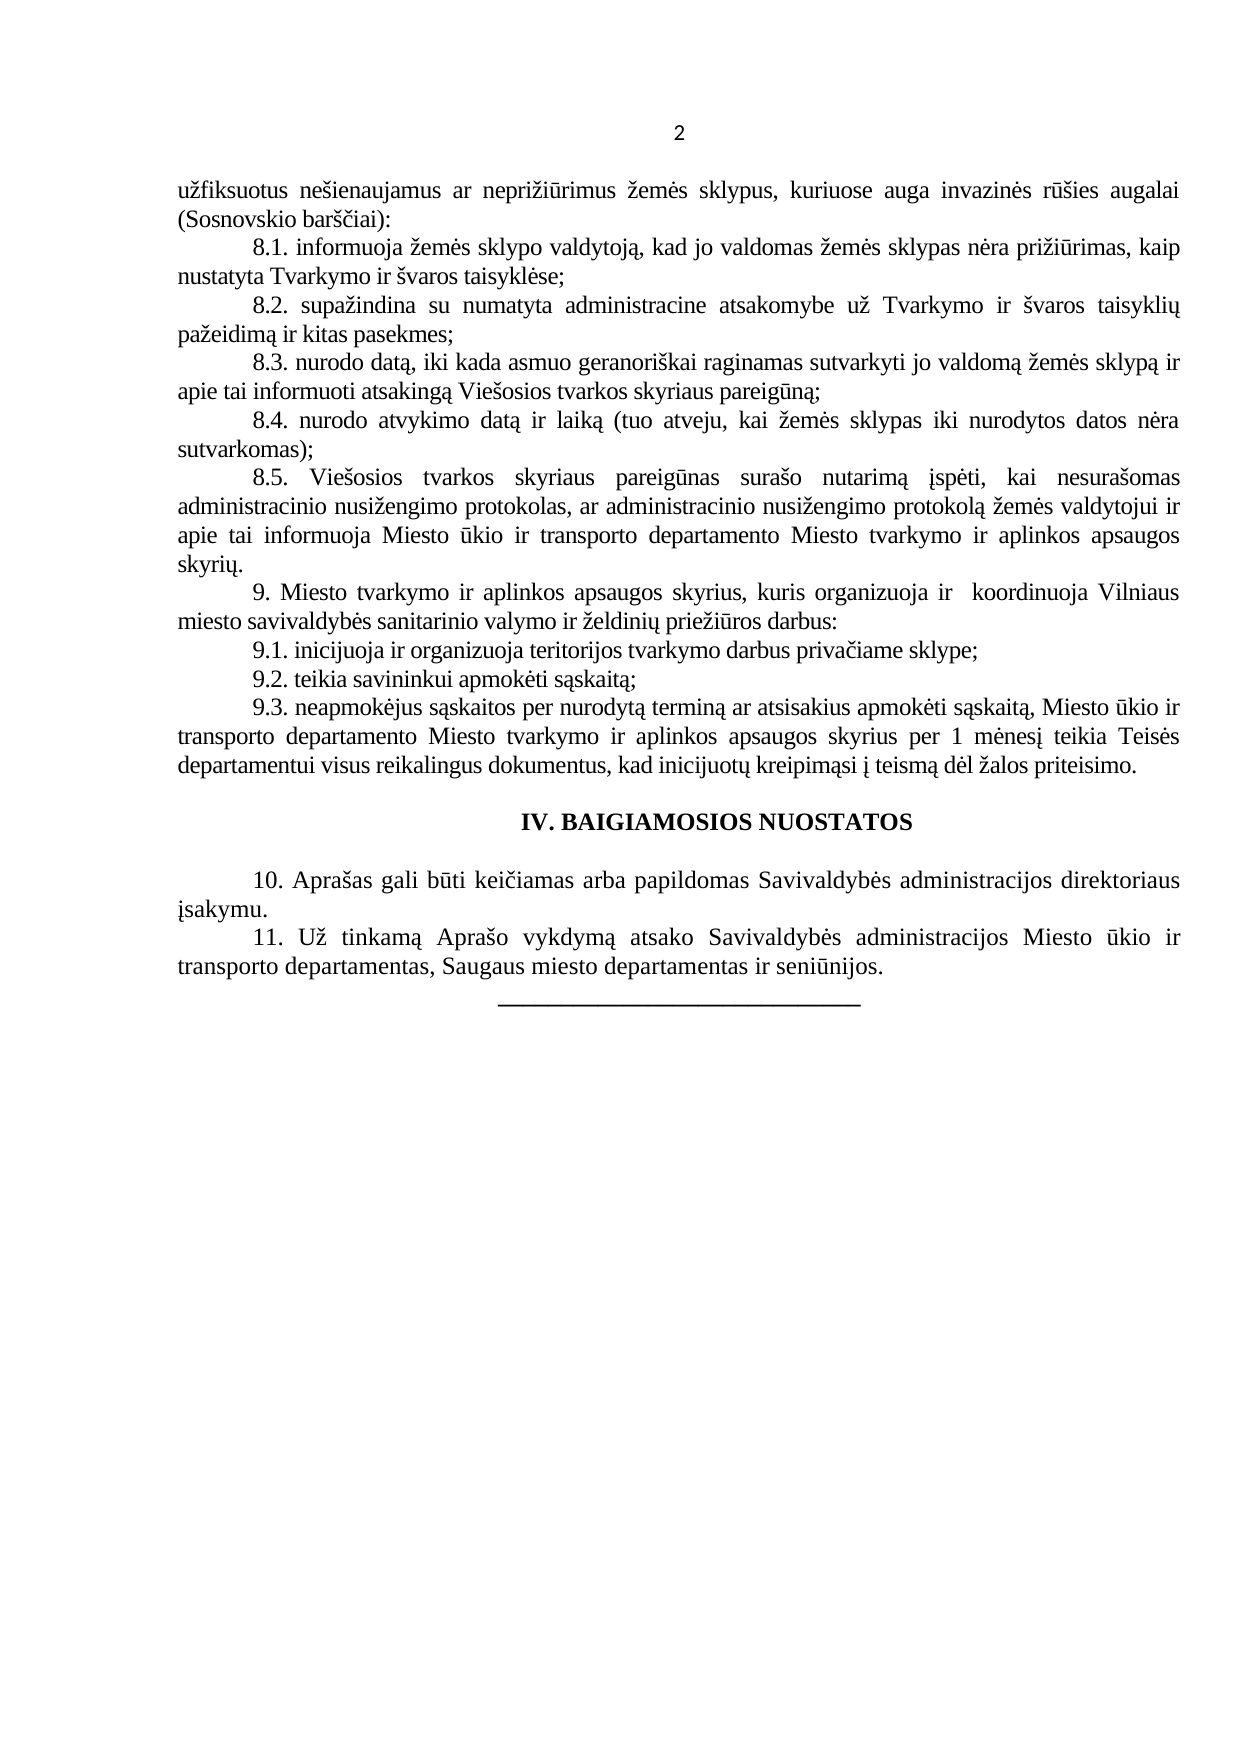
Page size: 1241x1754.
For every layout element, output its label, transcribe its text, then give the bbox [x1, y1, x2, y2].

text užfiksuotus nešienaujamus ar neprižiūrimus žemės sklypus, kuriuose auga invazinės rūšies augalai (Sosnovskio barščiai): [177, 175, 1181, 232]
text 9.3. neapmokėjus sąskaitos per nurodytą terminą ar atsisakius apmokėti sąskaitą, Miesto ūkio ir transporto departamento Miesto tvarkymo ir aplinkos apsaugos skyrius per 1 mėnesį teikia Teisės departamentui visus reikalingus dokumentus, kad inicijuotų kreipimąsi į teismą dėl žalos priteisimo. [177, 692, 1181, 779]
text 11. Už tinkamą Aprašo vykdymą atsako Savivaldybės administracijos Miesto ūkio ir transporto departamentas, Saugaus miesto departamentas ir seniūnijos. [177, 922, 1181, 980]
text 8.2. supažindina su numatyta administracine atsakomybe už Tvarkymo ir švaros taisyklių pažeidimą ir kitas pasekmes; [177, 290, 1181, 347]
text 8.5. Viešosios tvarkos skyriaus pareigūnas surašo nutarimą įspėti, kai nesurašomas administracinio nusižengimo protokolas, ar administracinio nusižengimo protokolą žemės valdytojui ir apie tai informuoja Miesto ūkio ir transporto departamento Miesto tvarkymo ir aplinkos apsaugos skyrių. [177, 462, 1181, 577]
text 9. Miesto tvarkymo ir aplinkos apsaugos skyrius, kuris organizuoja ir koordinuoja Vilniaus miesto savivaldybės sanitarinio valymo ir želdinių priežiūros darbus: [177, 577, 1181, 635]
text IV. BAIGIAMOSIOS NUOSTATOS [177, 807, 1181, 836]
text 9.2. teikia savininkui apmokėti sąskaitą; [177, 664, 1181, 692]
text 9.1. inicijuoja ir organizuoja teritorijos tvarkymo darbus privačiame sklype; [177, 635, 1181, 664]
text 8.4. nurodo atvykimo datą ir laiką (tuo atveju, kai žemės sklypas iki nurodytos datos nėra sutvarkomas); [177, 405, 1181, 462]
text 10. Aprašas gali būti keičiamas arba papildomas Savivaldybės administracijos direktoriaus įsakymu. [177, 865, 1181, 922]
text 8.1. informuoja žemės sklypo valdytoją, kad jo valdomas žemės sklypas nėra prižiūrimas, kaip nustatyta Tvarkymo ir švaros taisyklėse; [177, 232, 1181, 290]
text 8.3. nurodo datą, iki kada asmuo geranoriškai raginamas sutvarkyti jo valdomą žemės sklypą ir apie tai informuoti atsakingą Viešosios tvarkos skyriaus pareigūną; [177, 347, 1181, 405]
text _____________________________ [177, 980, 1181, 1009]
